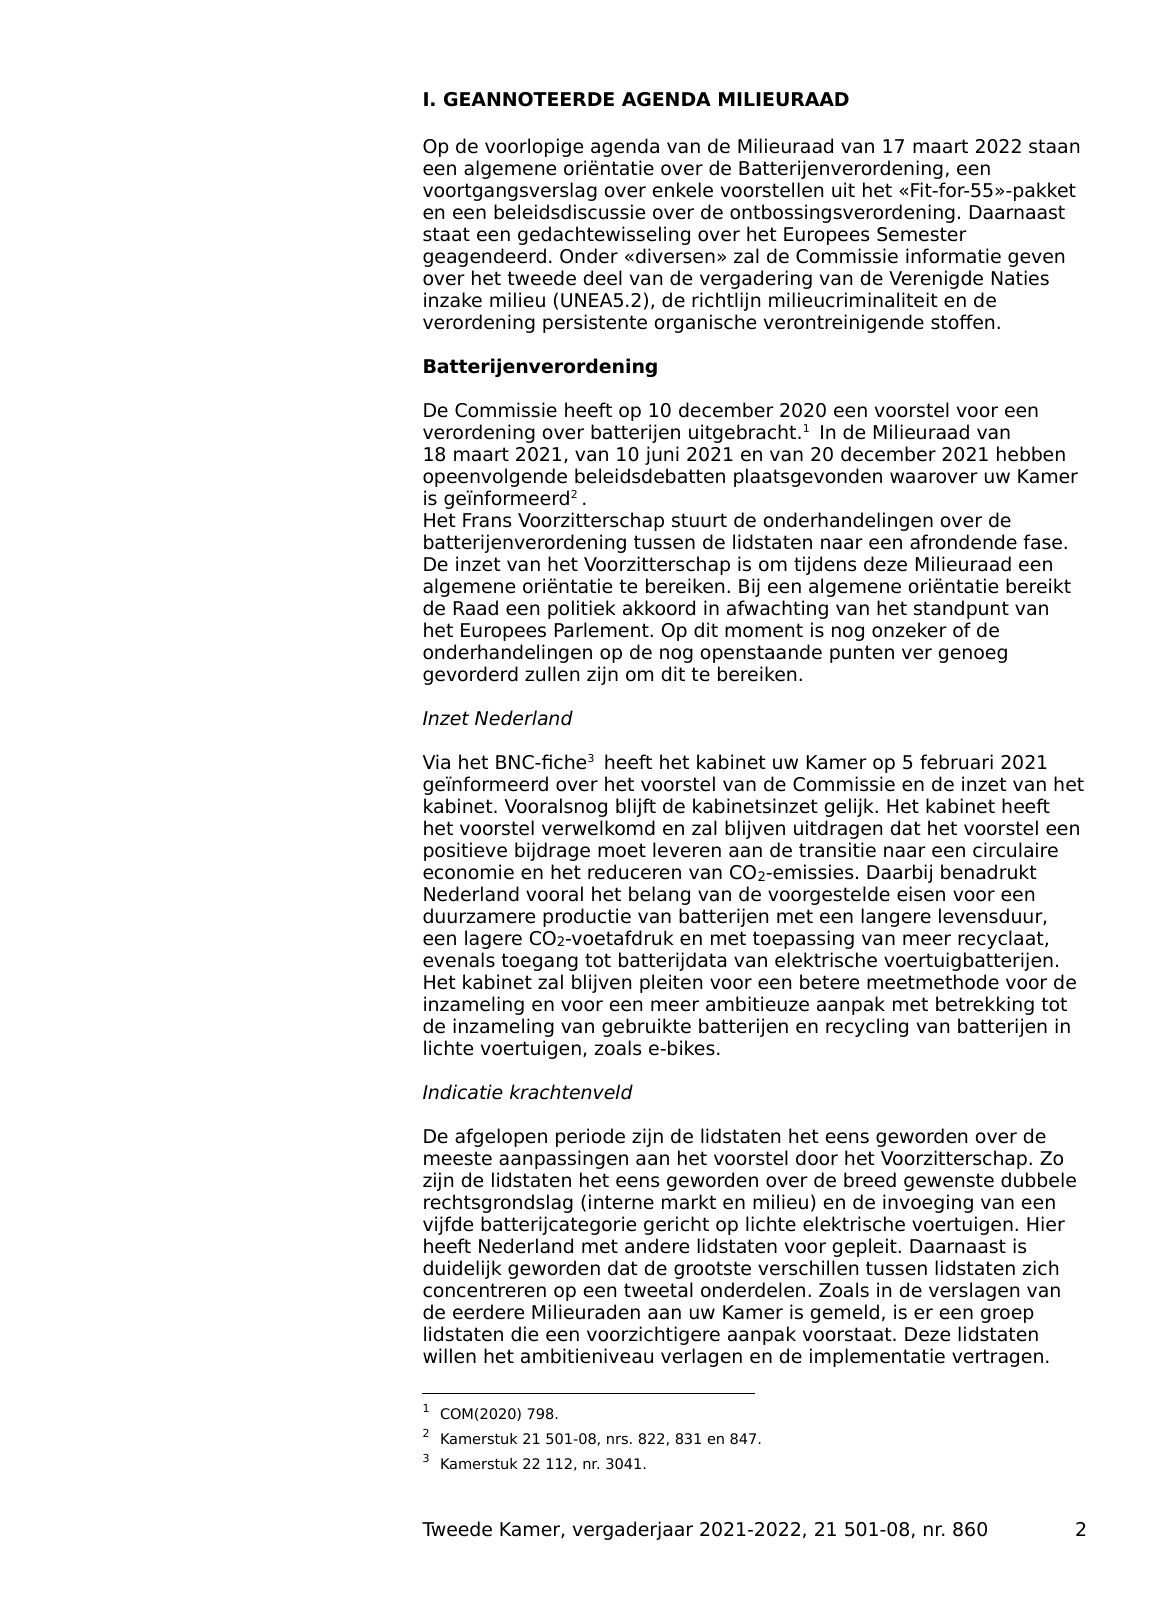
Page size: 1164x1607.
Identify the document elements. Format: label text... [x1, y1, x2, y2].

text De Commissie heeft op 10 december 2020 een voorstel voor een verordening over batterijen uitgebracht. In de Milieuraad van 18 maart 2021, van 10 juni 2021 en van 20 december 2021 hebben opeenvolgende beleidsdebatten plaatsgevonden waarover uw Kamer is geïnformeerd. [422, 400, 1087, 510]
subtitle Batterijenverordening [422, 356, 1087, 378]
text Via het BNC-fiche heeft het kabinet uw Kamer op 5 februari 2021 geïnformeerd over het voorstel van de Commissie en de inzet van het kabinet. Vooralsnog blijft de kabinetsinzet gelijk. Het kabinet heeft het voorstel verwelkomd en zal blijven uitdragen dat het voorstel een positieve bijdrage moet leveren aan de transitie naar een circulaire economie en het reduceren van CO2-emissies. Daarbij benadrukt Nederland vooral het belang van de voorgestelde eisen voor een duurzamere productie van batterijen met een langere levensduur, een lagere CO2-voetafdruk en met toepassing van meer recyclaat, evenals toegang tot batterijdata van elektrische voertuigbatterijen. Het kabinet zal blijven pleiten voor een betere meetmethode voor de inzameling en voor een meer ambitieuze aanpak met betrekking tot de inzameling van gebruikte batterijen en recycling van batterijen in lichte voertuigen, zoals e-bikes. [422, 752, 1087, 1060]
subtitle Indicatie krachtenveld [422, 1082, 1087, 1104]
text COM(2020) 798. [422, 1402, 1087, 1424]
subtitle I. GEANNOTEERDE AGENDA MILIEURAAD [422, 89, 1087, 111]
text Het Frans Voorzitterschap stuurt de onderhandelingen over de batterijenverordening tussen de lidstaten naar een afrondende fase. De inzet van het Voorzitterschap is om tijdens deze Milieuraad een algemene oriëntatie te bereiken. Bij een algemene oriëntatie bereikt de Raad een politiek akkoord in afwachting van het standpunt van het Europees Parlement. Op dit moment is nog onzeker of de onderhandelingen op de nog openstaande punten ver genoeg gevorderd zullen zijn om dit te bereiken. [422, 510, 1087, 686]
text De afgelopen periode zijn de lidstaten het eens geworden over de meeste aanpassingen aan het voorstel door het Voorzitterschap. Zo zijn de lidstaten het eens geworden over de breed gewenste dubbele rechtsgrondslag (interne markt en milieu) en de invoeging van een vijfde batterijcategorie gericht op lichte elektrische voertuigen. Hier heeft Nederland met andere lidstaten voor gepleit. Daarnaast is duidelijk geworden dat de grootste verschillen tussen lidstaten zich concentreren op een tweetal onderdelen. Zoals in de verslagen van de eerdere Milieuraden aan uw Kamer is gemeld, is er een groep lidstaten die een voorzichtigere aanpak voorstaat. Deze lidstaten willen het ambitieniveau verlagen en de implementatie vertragen. [422, 1126, 1087, 1368]
text Op de voorlopige agenda van de Milieuraad van 17 maart 2022 staan een algemene oriëntatie over de Batterijenverordening, een voortgangsverslag over enkele voorstellen uit het «Fit-for-55»-pakket en een beleidsdiscussie over de ontbossingsverordening. Daarnaast staat een gedachtewisseling over het Europees Semester geagendeerd. Onder «diversen» zal de Commissie informatie geven over het tweede deel van de vergadering van de Verenigde Naties inzake milieu (UNEA5.2), de richtlijn milieucriminaliteit en de verordening persistente organische verontreinigende stoffen. [422, 136, 1087, 334]
text Kamerstuk 21 501-08, nrs. 822, 831 en 847. [422, 1427, 1087, 1449]
text Kamerstuk 22 112, nr. 3041. [422, 1452, 1087, 1474]
subtitle Inzet Nederland [422, 708, 1087, 730]
